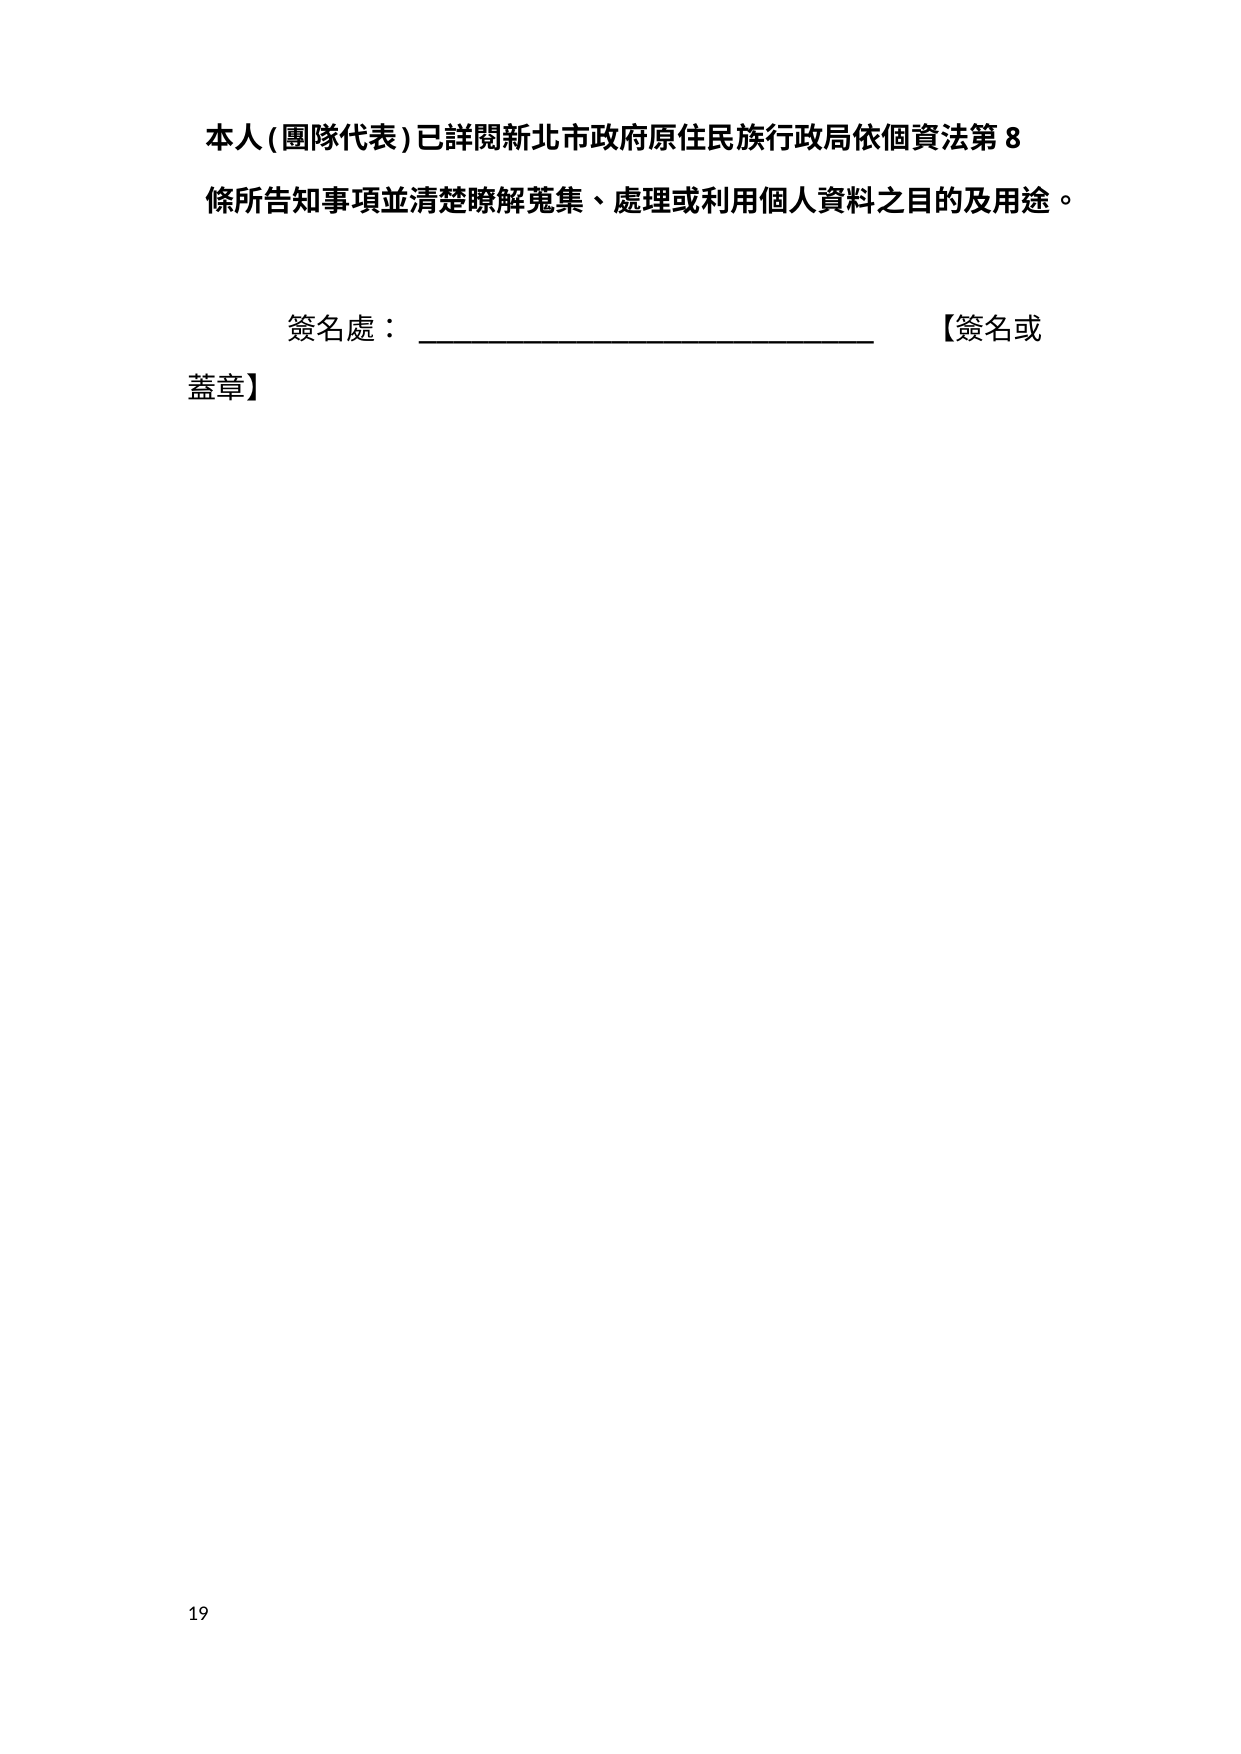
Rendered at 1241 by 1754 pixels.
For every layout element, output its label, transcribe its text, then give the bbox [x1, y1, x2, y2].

text 本人(團隊代表)已詳閱新北市政府原住民族行政局依個資法第8條所告知事項並清楚瞭解蒐集、處理或利用個人資料之目的及用途。 [205, 94, 1053, 219]
text 簽名處： __________________________ 【簽名或蓋章】 [187, 282, 1053, 407]
